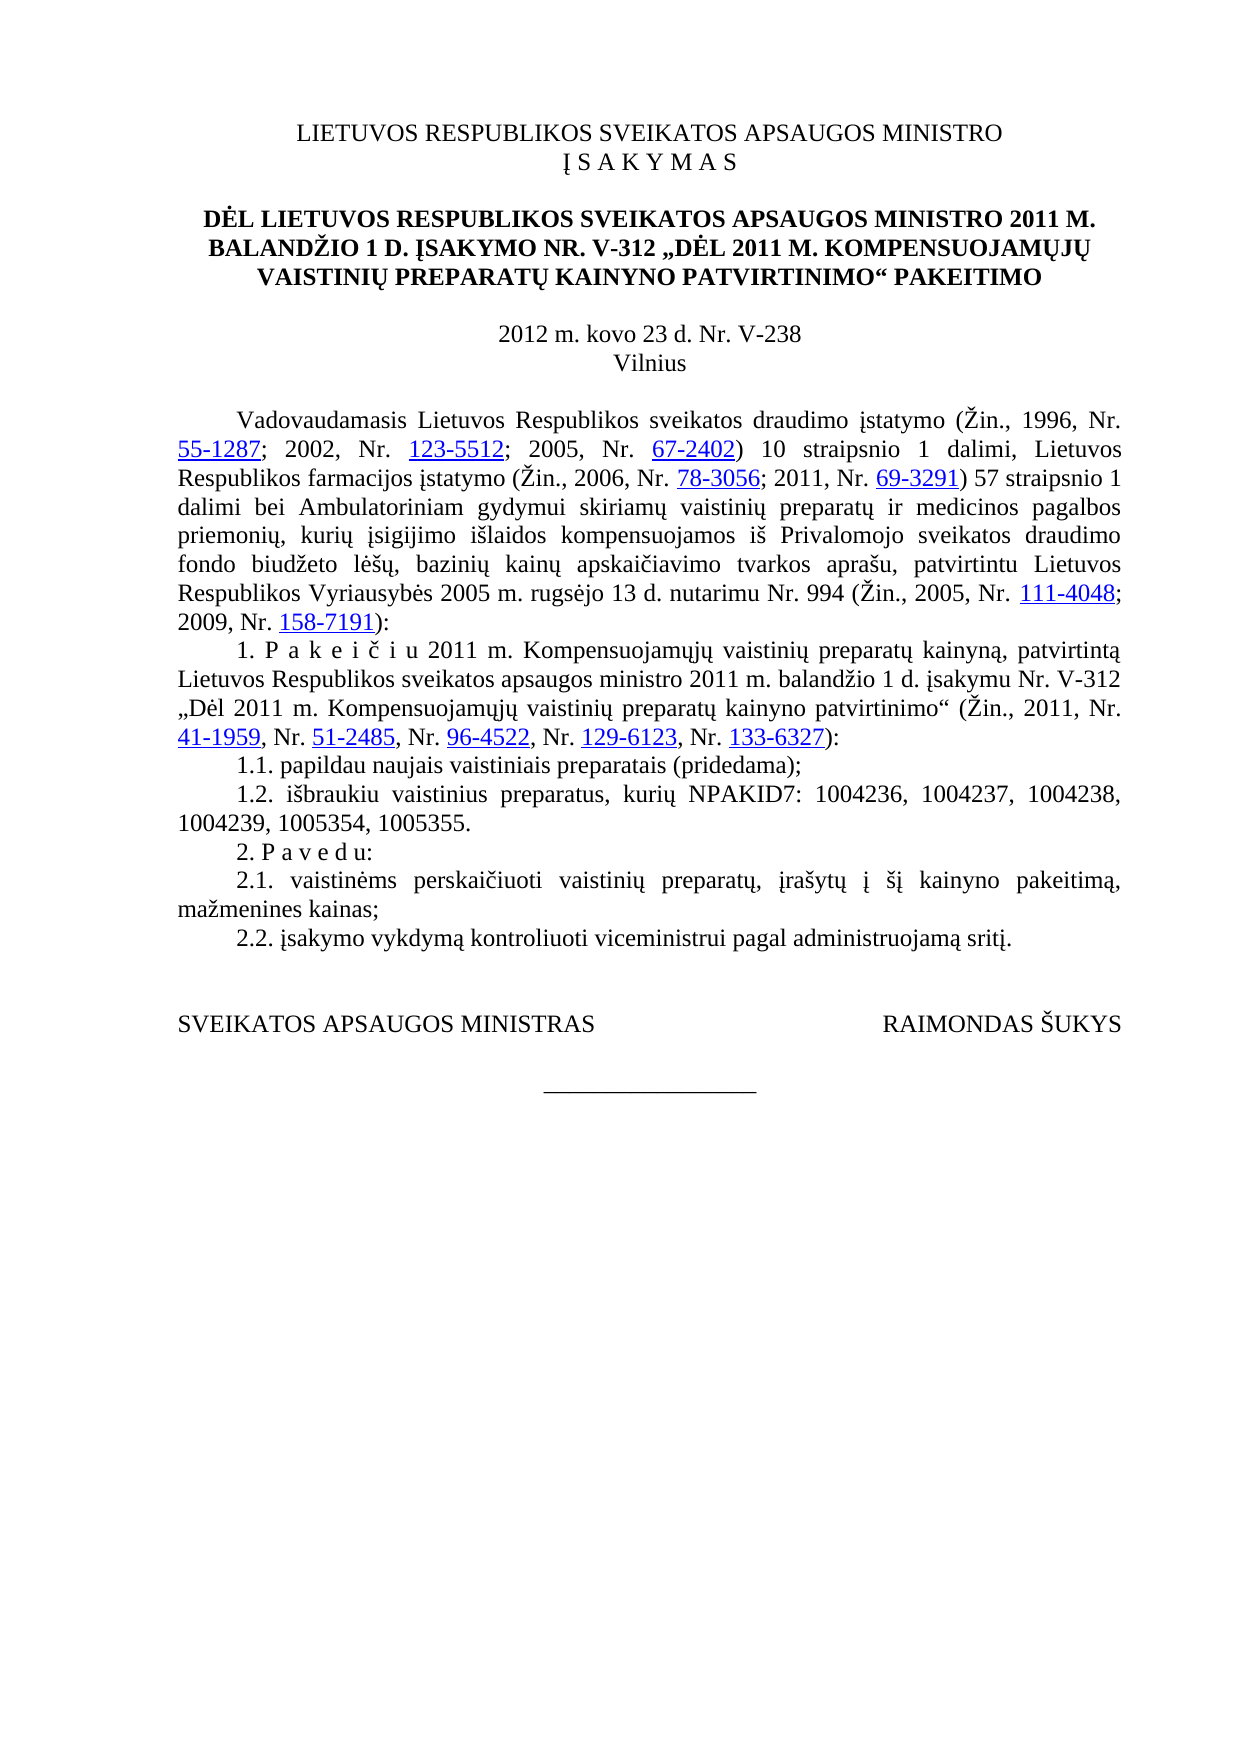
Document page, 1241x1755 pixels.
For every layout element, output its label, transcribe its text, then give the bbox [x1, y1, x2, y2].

text Į S A K Y M A S [177, 147, 1122, 176]
text 1. P a k e i č i u 2011 m. Kompensuojamųjų vaistinių preparatų kainyną, patvirtintą Lietuvos Respublikos sveikatos apsaugos ministro 2011 m. balandžio 1 d. įsakymu Nr. V-312 „Dėl 2011 m. Kompensuojamųjų vaistinių preparatų kainyno patvirtinimo“ (Žin., 2011, Nr. 41-1959, Nr. 51-2485, Nr. 96-4522, Nr. 129-6123, Nr. 133-6327): [177, 636, 1122, 751]
text 2. P a v e d u: [177, 837, 1122, 866]
text Vilnius [177, 348, 1122, 377]
text LIETUVOS RESPUBLIKOS SVEIKATOS APSAUGOS MINISTRO [177, 118, 1122, 147]
text Vadovaudamasis Lietuvos Respublikos sveikatos draudimo įstatymo (Žin., 1996, Nr. 55-1287; 2002, Nr. 123-5512; 2005, Nr. 67-2402) 10 straipsnio 1 dalimi, Lietuvos Respublikos farmacijos įstatymo (Žin., 2006, Nr. 78-3056; 2011, Nr. 69-3291) 57 straipsnio 1 dalimi bei Ambulatoriniam gydymui skiriamų vaistinių preparatų ir medicinos pagalbos priemonių, kurių įsigijimo išlaidos kompensuojamos iš Privalomojo sveikatos draudimo fondo biudžeto lėšų, bazinių kainų apskaičiavimo tvarkos aprašu, patvirtintu Lietuvos Respublikos Vyriausybės 2005 m. rugsėjo 13 d. nutarimu Nr. 994 (Žin., 2005, Nr. 111-4048; 2009, Nr. 158-7191): [177, 406, 1122, 636]
text 2012 m. kovo 23 d. Nr. V-238 [177, 319, 1122, 348]
text 1.2. išbraukiu vaistinius preparatus, kurių NPAKID7: 1004236, 1004237, 1004238, 1004239, 1005354, 1005355. [177, 779, 1122, 837]
text DĖL LIETUVOS RESPUBLIKOS SVEIKATOS APSAUGOS MINISTRO 2011 M. BALANDŽIO 1 D. ĮSAKYMO NR. V-312 „DĖL 2011 M. KOMPENSUOJAMŲJŲ VAISTINIŲ PREPARATŲ KAINYNO PATVIRTINIMO“ PAKEITIMO [177, 204, 1122, 291]
text SVEIKATOS APSAUGOS MINISTRAS RAIMONDAS ŠUKYS [177, 1009, 1122, 1038]
text _________________ [177, 1067, 1122, 1096]
text 2.1. vaistinėms perskaičiuoti vaistinių preparatų, įrašytų į šį kainyno pakeitimą, mažmenines kainas; [177, 866, 1122, 923]
text 2.2. įsakymo vykdymą kontroliuoti viceministrui pagal administruojamą sritį. [177, 923, 1122, 952]
text 1.1. papildau naujais vaistiniais preparatais (pridedama); [177, 751, 1122, 779]
